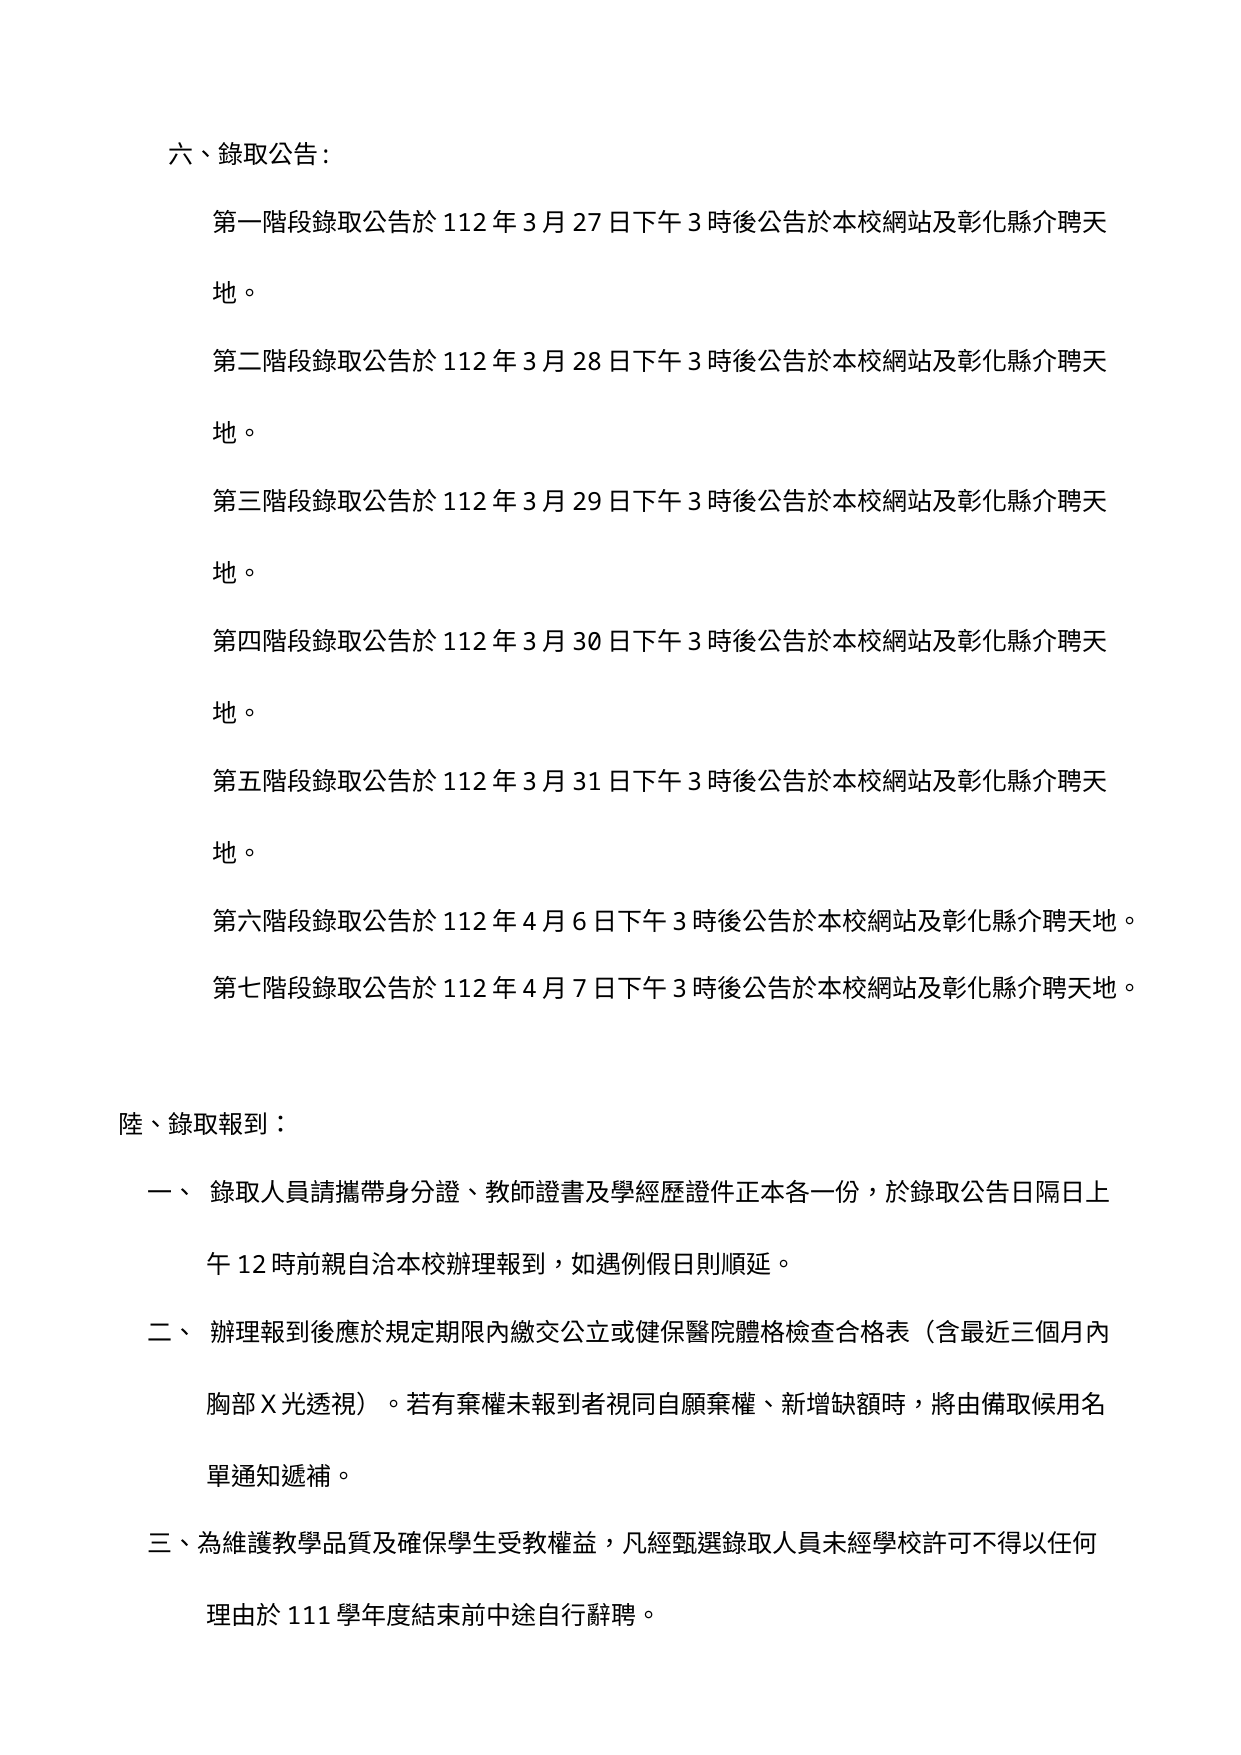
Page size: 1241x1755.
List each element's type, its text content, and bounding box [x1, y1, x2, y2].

text 二、 辦理報到後應於規定期限內繳交公立或健保醫院體格檢查合格表（含最近三個月內胸部Ｘ光透視）。若有棄權未報到者視同自願棄權、新增缺額時，將由備取候用名單通知遞補。 [147, 1289, 1122, 1495]
text 第七階段錄取公告於112年4月7日下午3時後公告於本校網站及彰化縣介聘天地。 [212, 945, 1122, 1008]
text 第二階段錄取公告於112年3月28日下午3時後公告於本校網站及彰化縣介聘天地。 [212, 318, 1122, 453]
text 一、 錄取人員請攜帶身分證、教師證書及學經歷證件正本各一份，於錄取公告日隔日上午12時前親自洽本校辦理報到，如遇例假日則順延。 [147, 1149, 1122, 1283]
text 第三階段錄取公告於112年3月29日下午3時後公告於本校網站及彰化縣介聘天地。 [212, 458, 1122, 592]
text 第一階段錄取公告於112年3月27日下午3時後公告於本校網站及彰化縣介聘天地。 [212, 178, 1122, 313]
text 第四階段錄取公告於112年3月30日下午3時後公告於本校網站及彰化縣介聘天地。 [212, 598, 1122, 732]
text 陸、錄取報到： [118, 1081, 1122, 1143]
text 六、錄取公告: [168, 111, 1122, 173]
text 第五階段錄取公告於112年3月31日下午3時後公告於本校網站及彰化縣介聘天地。 [212, 738, 1122, 872]
text 三、為維護教學品質及確保學生受教權益，凡經甄選錄取人員未經學校許可不得以任何理由於111學年度結束前中途自行辭聘。 [147, 1500, 1122, 1635]
text 第六階段錄取公告於112年4月6日下午3時後公告於本校網站及彰化縣介聘天地。 [212, 877, 1122, 940]
